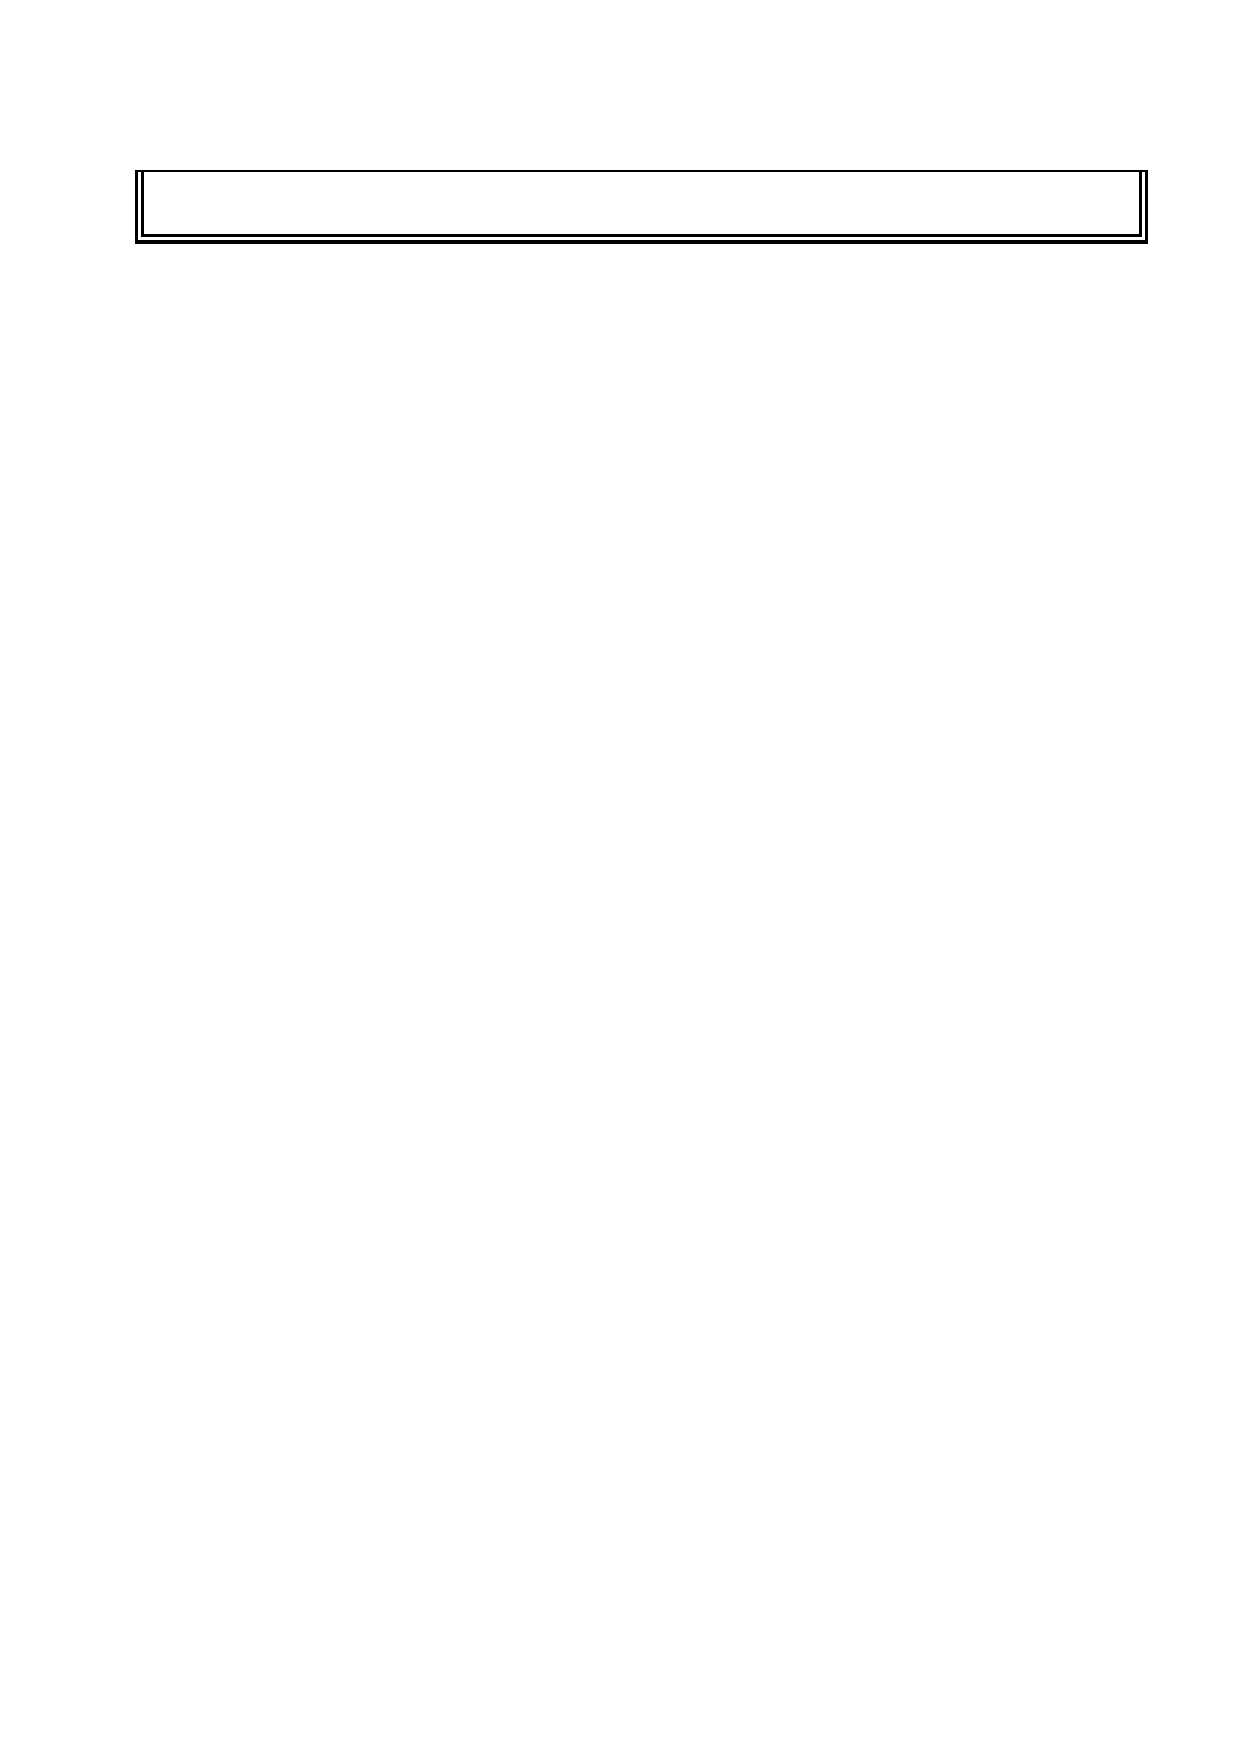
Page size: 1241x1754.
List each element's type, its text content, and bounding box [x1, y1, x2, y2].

table_cell 研習內容： 二、研習心得： [144, 172, 1139, 234]
